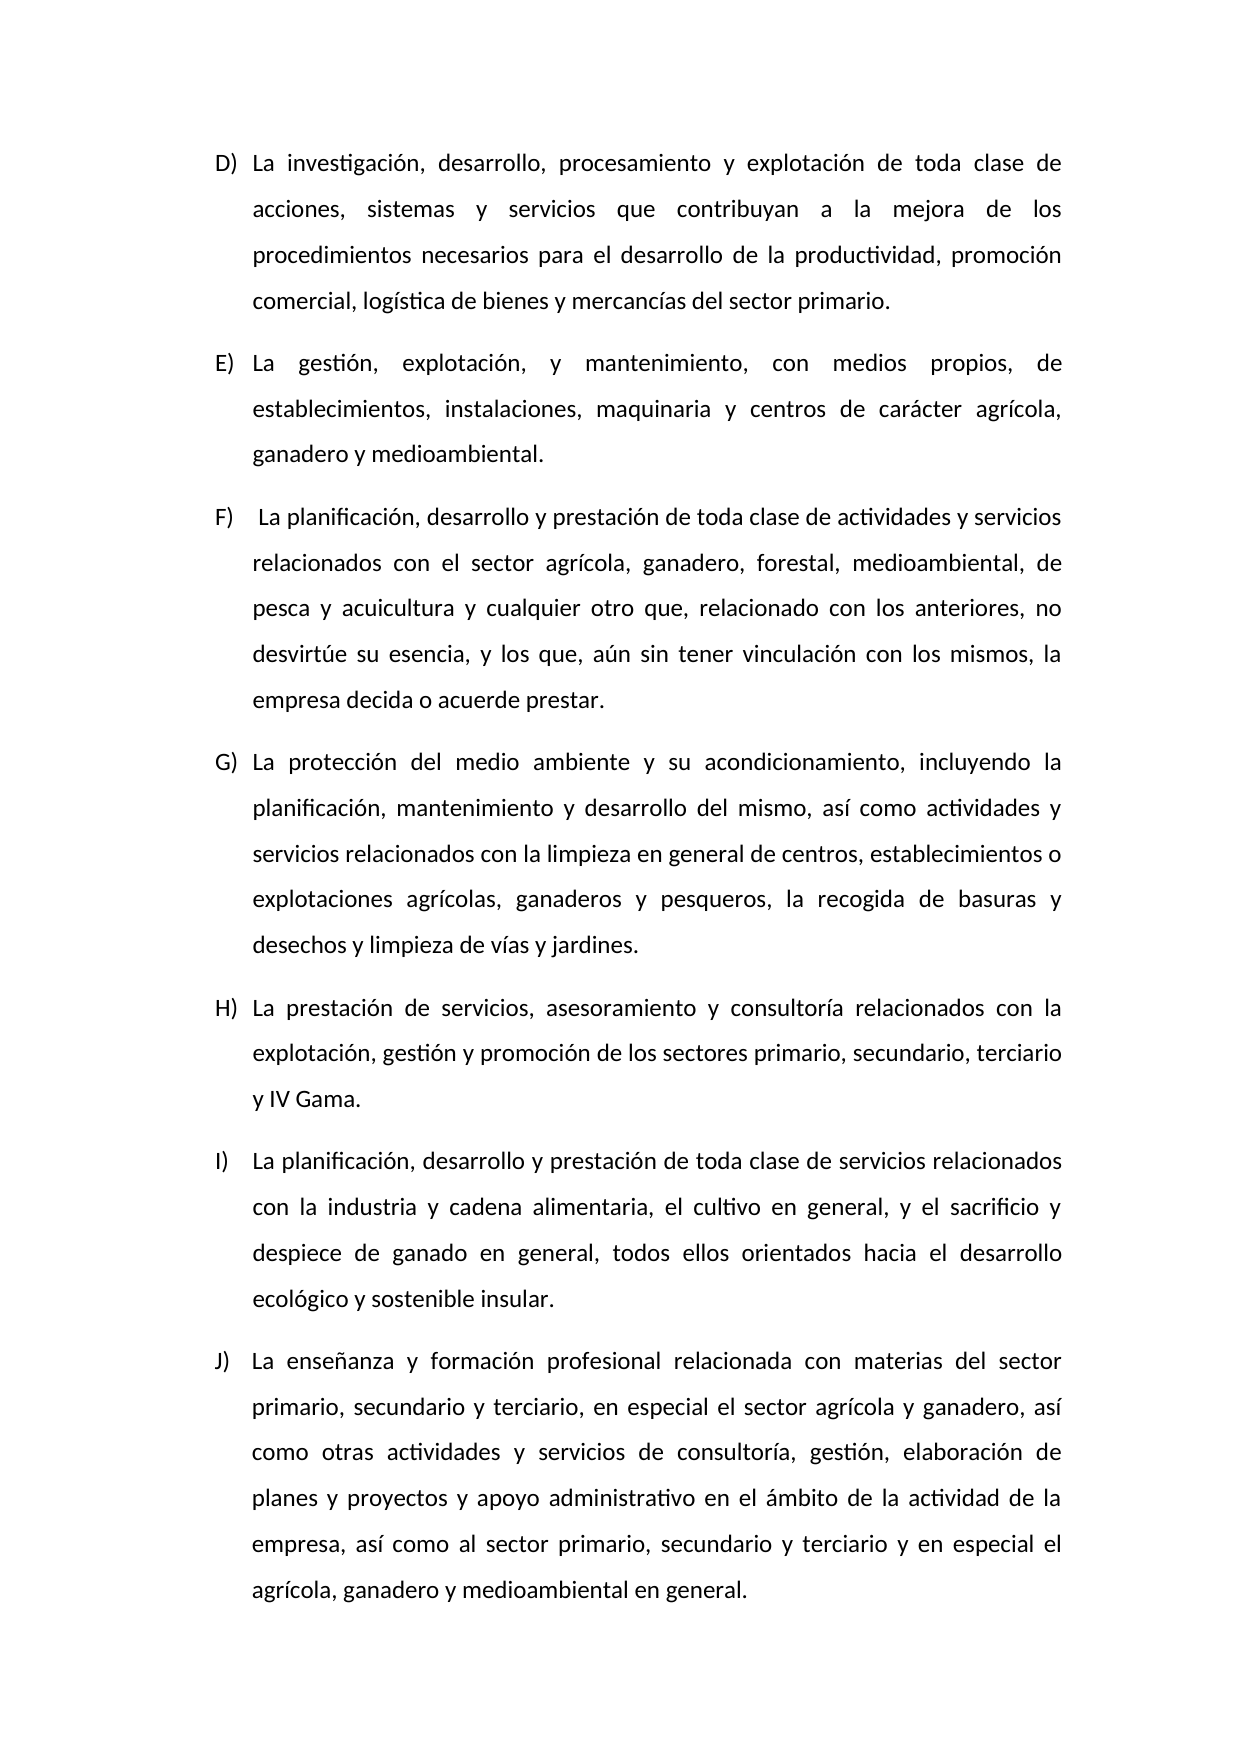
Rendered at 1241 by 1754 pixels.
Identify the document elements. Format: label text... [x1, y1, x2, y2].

list La planificación, desarrollo y prestación de toda clase de actividades y servicios relacionados con el sector agrícola, ganadero, forestal, medioambiental, de pesca y acuicultura y cualquier otro que, relacionado con los anteriores, no desvirtúe su esencia, y los que, aún sin tener vinculación con los mismos, la empresa decida o acuerde prestar. [215, 501, 1063, 714]
list La investigación, desarrollo, procesamiento y explotación de toda clase de acciones, sistemas y servicios que contribuyan a la mejora de los procedimientos necesarios para el desarrollo de la productividad, promoción comercial, logística de bienes y mercancías del sector primario. [215, 148, 1063, 315]
list La protección del medio ambiente y su acondicionamiento, incluyendo la planificación, mantenimiento y desarrollo del mismo, así como actividades y servicios relacionados con la limpieza en general de centros, establecimientos o explotaciones agrícolas, ganaderos y pesqueros, la recogida de basuras y desechos y limpieza de vías y jardines. [215, 746, 1063, 960]
list La gestión, explotación, y mantenimiento, con medios propios, de establecimientos, instalaciones, maquinaria y centros de carácter agrícola, ganadero y medioambiental. [215, 347, 1063, 469]
list La planificación, desarrollo y prestación de toda clase de servicios relacionados con la industria y cadena alimentaria, el cultivo en general, y el sacrificio y despiece de ganado en general, todos ellos orientados hacia el desarrollo ecológico y sostenible insular. [215, 1146, 1063, 1313]
list La enseñanza y formación profesional relacionada con materias del sector primario, secundario y terciario, en especial el sector agrícola y ganadero, así como otras actividades y servicios de consultoría, gestión, elaboración de planes y proyectos y apoyo administrativo en el ámbito de la actividad de la empresa, así como al sector primario, secundario y terciario y en especial el agrícola, ganadero y medioambiental en general. [214, 1345, 1063, 1604]
list La prestación de servicios, asesoramiento y consultoría relacionados con la explotación, gestión y promoción de los sectores primario, secundario, terciario y IV Gama. [215, 992, 1063, 1114]
